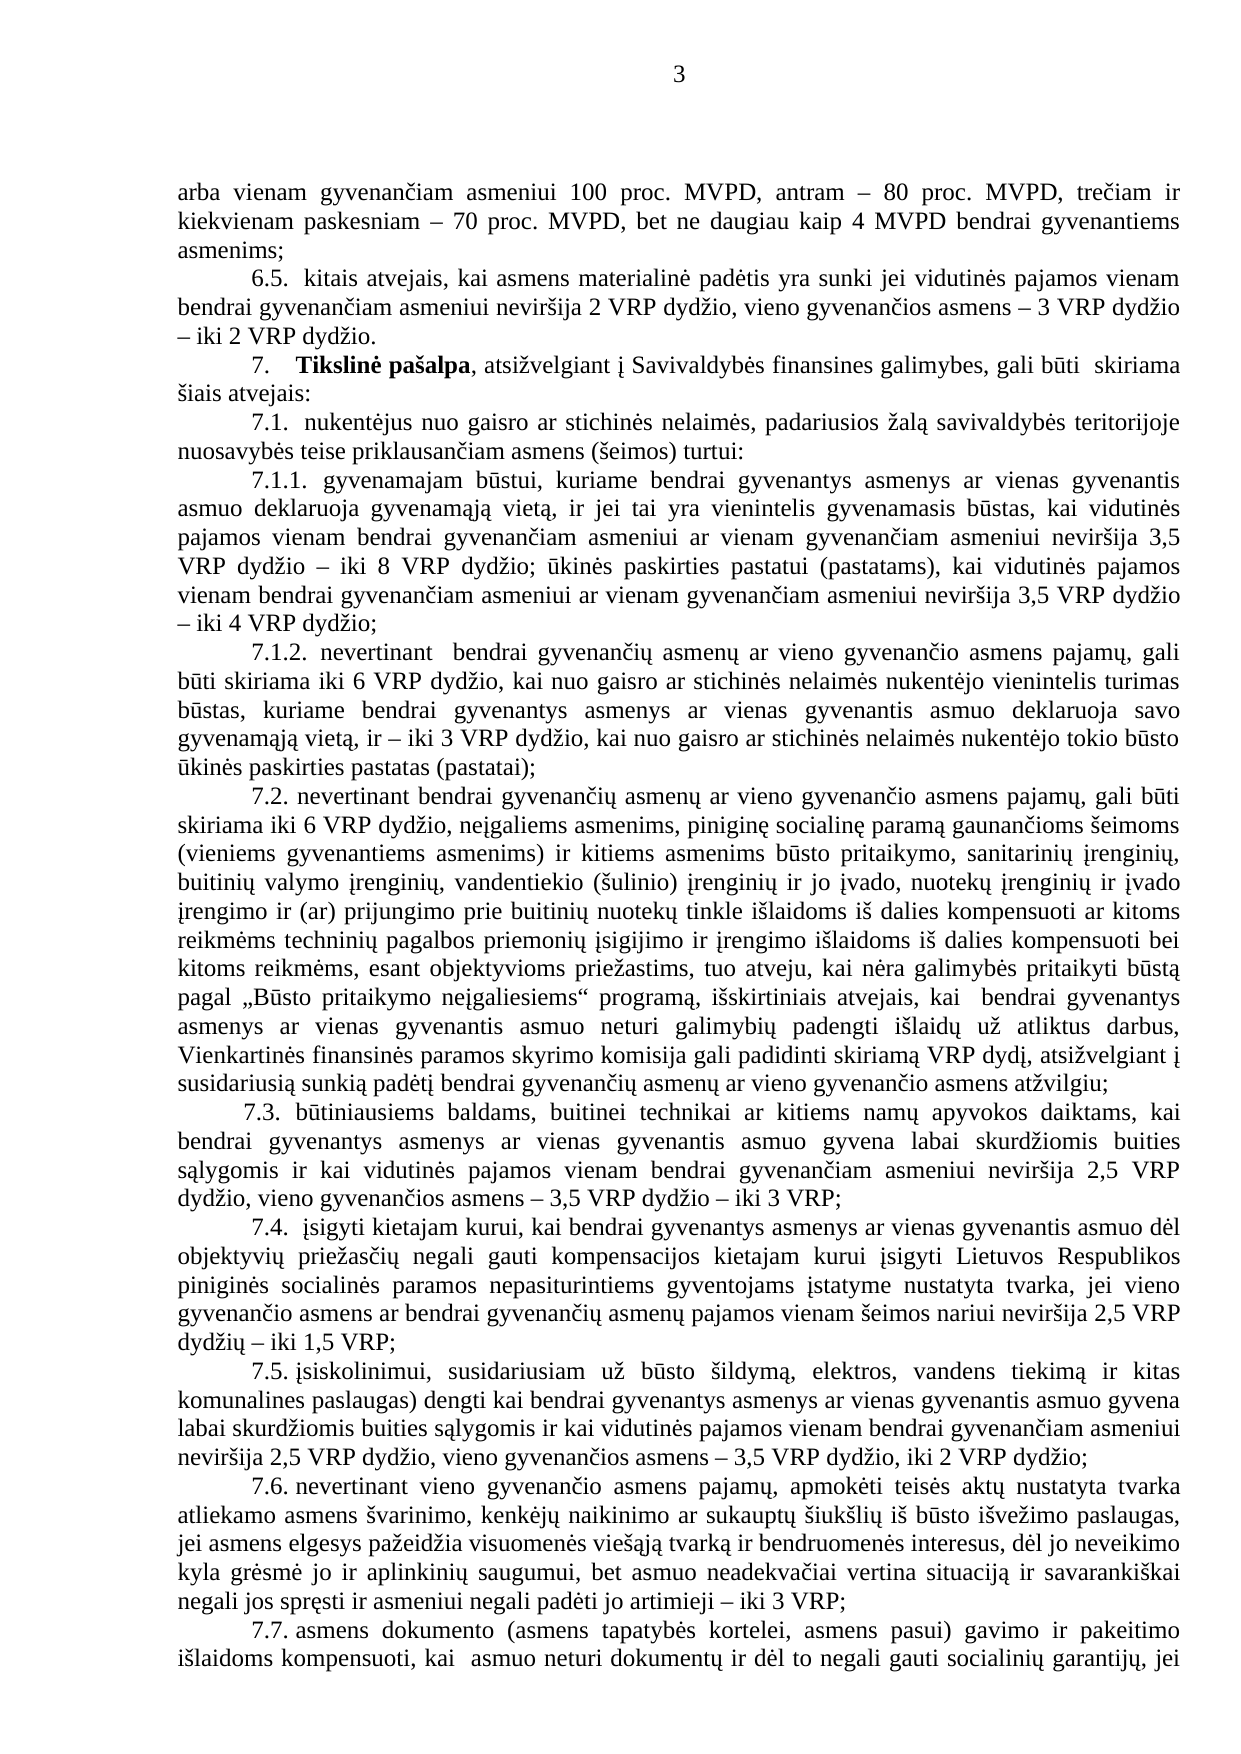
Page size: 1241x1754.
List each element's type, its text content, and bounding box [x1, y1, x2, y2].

text 7.1. nukentėjus nuo gaisro ar stichinės nelaimės, padariusios žalą savivaldybės teritorijoje nuosavybės teise priklausančiam asmens (šeimos) turtui: [177, 407, 1181, 465]
text 7.1.2. nevertinant bendrai gyvenančių asmenų ar vieno gyvenančio asmens pajamų, gali būti skiriama iki 6 VRP dydžio, kai nuo gaisro ar stichinės nelaimės nukentėjo vienintelis turimas būstas, kuriame bendrai gyvenantys asmenys ar vienas gyvenantis asmuo deklaruoja savo gyvenamąją vietą, ir – iki 3 VRP dydžio, kai nuo gaisro ar stichinės nelaimės nukentėjo tokio būsto ūkinės paskirties pastatas (pastatai); [177, 637, 1181, 781]
text 6.5. kitais atvejais, kai asmens materialinė padėtis yra sunki jei vidutinės pajamos vienam bendrai gyvenančiam asmeniui neviršija 2 VRP dydžio, vieno gyvenančios asmens – 3 VRP dydžio – iki 2 VRP dydžio. [177, 263, 1181, 350]
text arba vienam gyvenančiam asmeniui 100 proc. MVPD, antram – 80 proc. MVPD, trečiam ir kiekvienam paskesniam – 70 proc. MVPD, bet ne daugiau kaip 4 MVPD bendrai gyvenantiems asmenims; [177, 177, 1181, 263]
text 7. Tikslinė pašalpa, atsižvelgiant į Savivaldybės finansines galimybes, gali būti skiriama šiais atvejais: [177, 350, 1181, 407]
text 7.2. nevertinant bendrai gyvenančių asmenų ar vieno gyvenančio asmens pajamų, gali būti skiriama iki 6 VRP dydžio, neįgaliems asmenims, piniginę socialinę paramą gaunančioms šeimoms (vieniems gyvenantiems asmenims) ir kitiems asmenims būsto pritaikymo, sanitarinių įrenginių, buitinių valymo įrenginių, vandentiekio (šulinio) įrenginių ir jo įvado, nuotekų įrenginių ir įvado įrengimo ir (ar) prijungimo prie buitinių nuotekų tinkle išlaidoms iš dalies kompensuoti ar kitoms reikmėms techninių pagalbos priemonių įsigijimo ir įrengimo išlaidoms iš dalies kompensuoti bei kitoms reikmėms, esant objektyvioms priežastims, tuo atveju, kai nėra galimybės pritaikyti būstą pagal „Būsto pritaikymo neįgaliesiems“ programą, išskirtiniais atvejais, kai bendrai gyvenantys asmenys ar vienas gyvenantis asmuo neturi galimybių padengti išlaidų už atliktus darbus, Vienkartinės finansinės paramos skyrimo komisija gali padidinti skiriamą VRP dydį, atsižvelgiant į susidariusią sunkią padėtį bendrai gyvenančių asmenų ar vieno gyvenančio asmens atžvilgiu; [177, 781, 1181, 1097]
text 7.6. nevertinant vieno gyvenančio asmens pajamų, apmokėti teisės aktų nustatyta tvarka atliekamo asmens švarinimo, kenkėjų naikinimo ar sukauptų šiukšlių iš būsto išvežimo paslaugas, jei asmens elgesys pažeidžia visuomenės viešąją tvarką ir bendruomenės interesus, dėl jo neveikimo kyla grėsmė jo ir aplinkinių saugumui, bet asmuo neadekvačiai vertina situaciją ir savarankiškai negali jos spręsti ir asmeniui negali padėti jo artimieji – iki 3 VRP; [177, 1471, 1181, 1615]
text 7.4. įsigyti kietajam kurui, kai bendrai gyvenantys asmenys ar vienas gyvenantis asmuo dėl objektyvių priežasčių negali gauti kompensacijos kietajam kurui įsigyti Lietuvos Respublikos piniginės socialinės paramos nepasiturintiems gyventojams įstatyme nustatyta tvarka, jei vieno gyvenančio asmens ar bendrai gyvenančių asmenų pajamos vienam šeimos nariui neviršija 2,5 VRP dydžių – iki 1,5 VRP; [177, 1212, 1181, 1356]
text 7.1.1. gyvenamajam būstui, kuriame bendrai gyvenantys asmenys ar vienas gyvenantis asmuo deklaruoja gyvenamąją vietą, ir jei tai yra vienintelis gyvenamasis būstas, kai vidutinės pajamos vienam bendrai gyvenančiam asmeniui ar vienam gyvenančiam asmeniui neviršija 3,5 VRP dydžio – iki 8 VRP dydžio; ūkinės paskirties pastatui (pastatams), kai vidutinės pajamos vienam bendrai gyvenančiam asmeniui ar vienam gyvenančiam asmeniui neviršija 3,5 VRP dydžio – iki 4 VRP dydžio; [177, 465, 1181, 637]
text 7.3. būtiniausiems baldams, buitinei technikai ar kitiems namų apyvokos daiktams, kai bendrai gyvenantys asmenys ar vienas gyvenantis asmuo gyvena labai skurdžiomis buities sąlygomis ir kai vidutinės pajamos vienam bendrai gyvenančiam asmeniui neviršija 2,5 VRP dydžio, vieno gyvenančios asmens – 3,5 VRP dydžio – iki 3 VRP; [177, 1097, 1181, 1212]
text 7.5. įsiskolinimui, susidariusiam už būsto šildymą, elektros, vandens tiekimą ir kitas komunalines paslaugas) dengti kai bendrai gyvenantys asmenys ar vienas gyvenantis asmuo gyvena labai skurdžiomis buities sąlygomis ir kai vidutinės pajamos vienam bendrai gyvenančiam asmeniui neviršija 2,5 VRP dydžio, vieno gyvenančios asmens – 3,5 VRP dydžio, iki 2 VRP dydžio; [177, 1356, 1181, 1471]
text 7.7. asmens dokumento (asmens tapatybės kortelei, asmens pasui) gavimo ir pakeitimo išlaidoms kompensuoti, kai asmuo neturi dokumentų ir dėl to negali gauti socialinių garantijų, jei [177, 1615, 1181, 1672]
